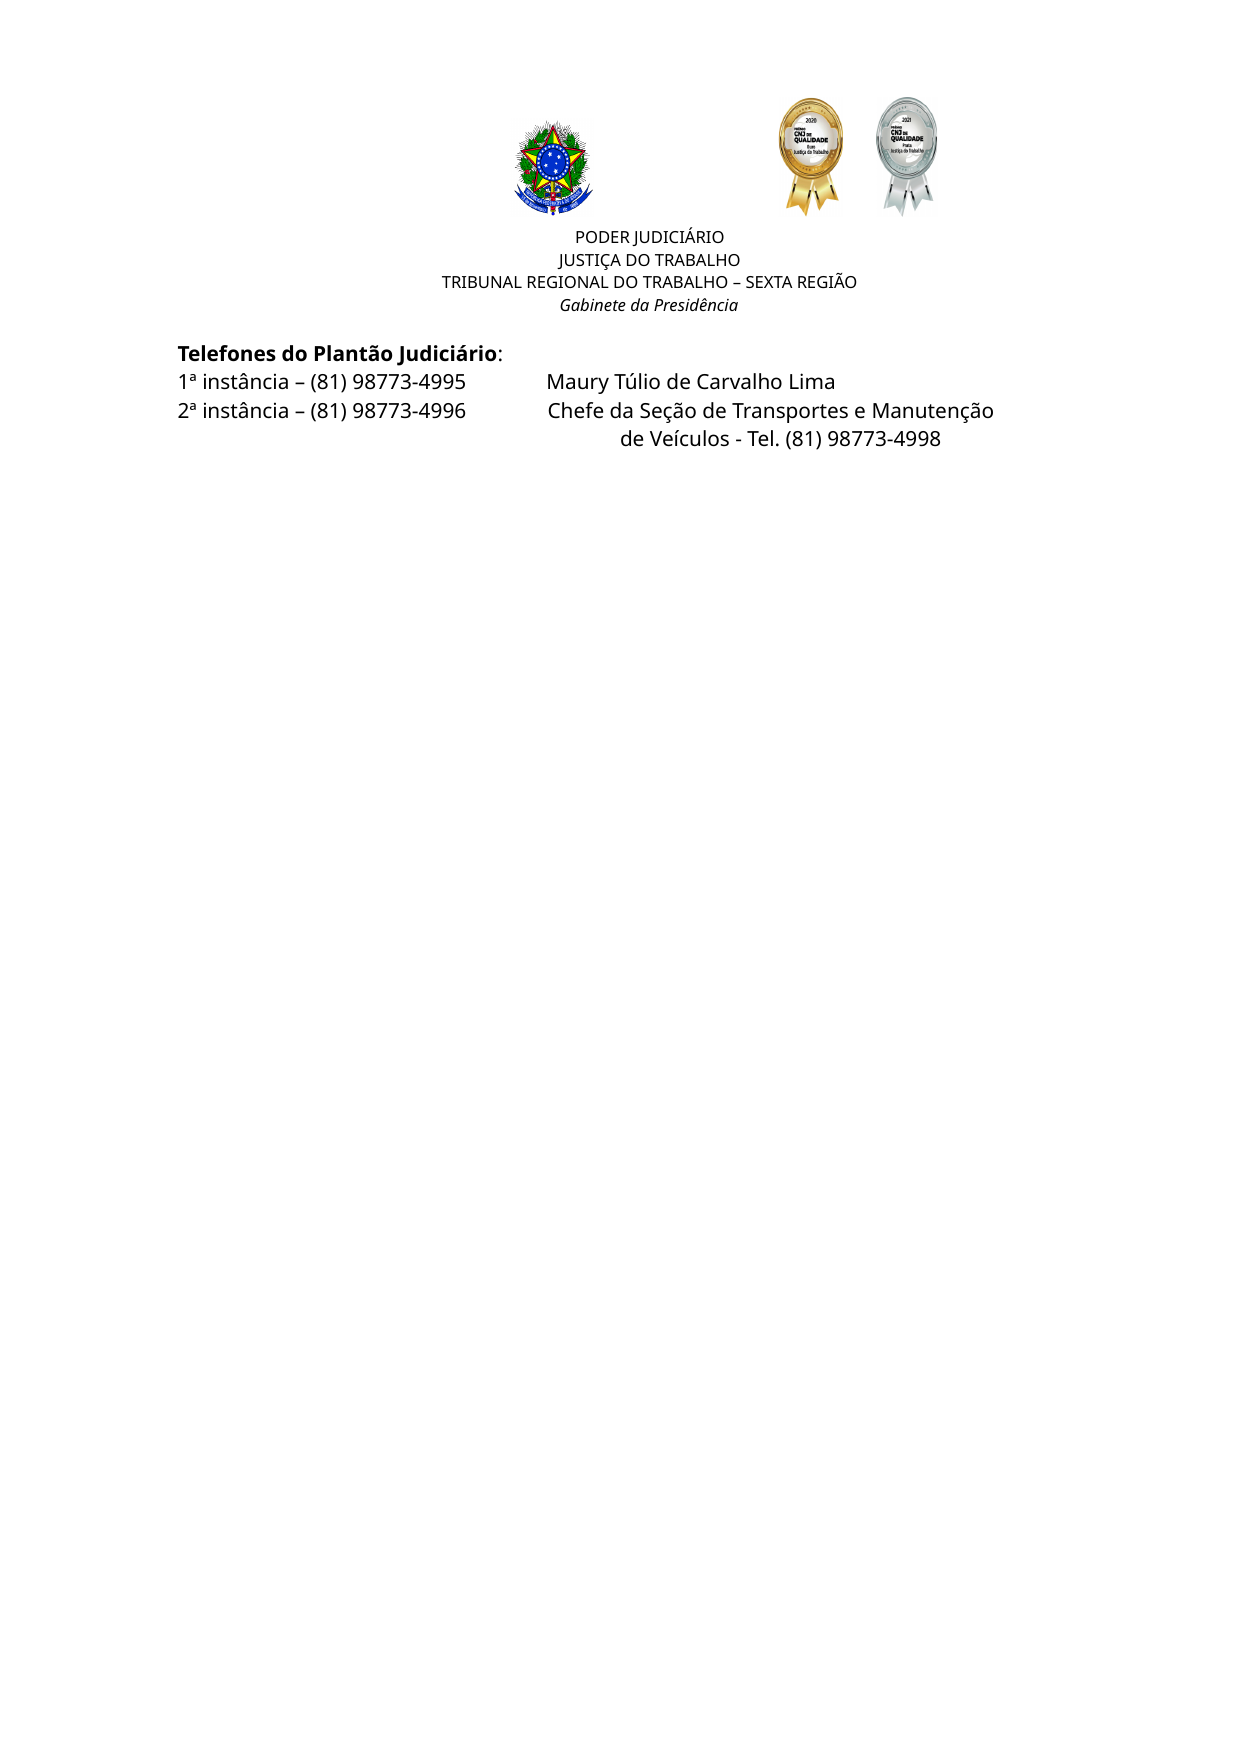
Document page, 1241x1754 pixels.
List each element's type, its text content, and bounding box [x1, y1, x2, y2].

picture [510, 118, 594, 217]
text de Veículos - Tel. (81) 98773-4998 [177, 424, 1122, 453]
text 2ª instância – (81) 98773-4996 Chefe da Seção de Transportes e Manutenção [177, 396, 1122, 424]
text Telefones do Plantão Judiciário: [177, 339, 1122, 367]
text 1ª instância – (81) 98773-4995 Maury Túlio de Carvalho Lima [177, 367, 1122, 396]
